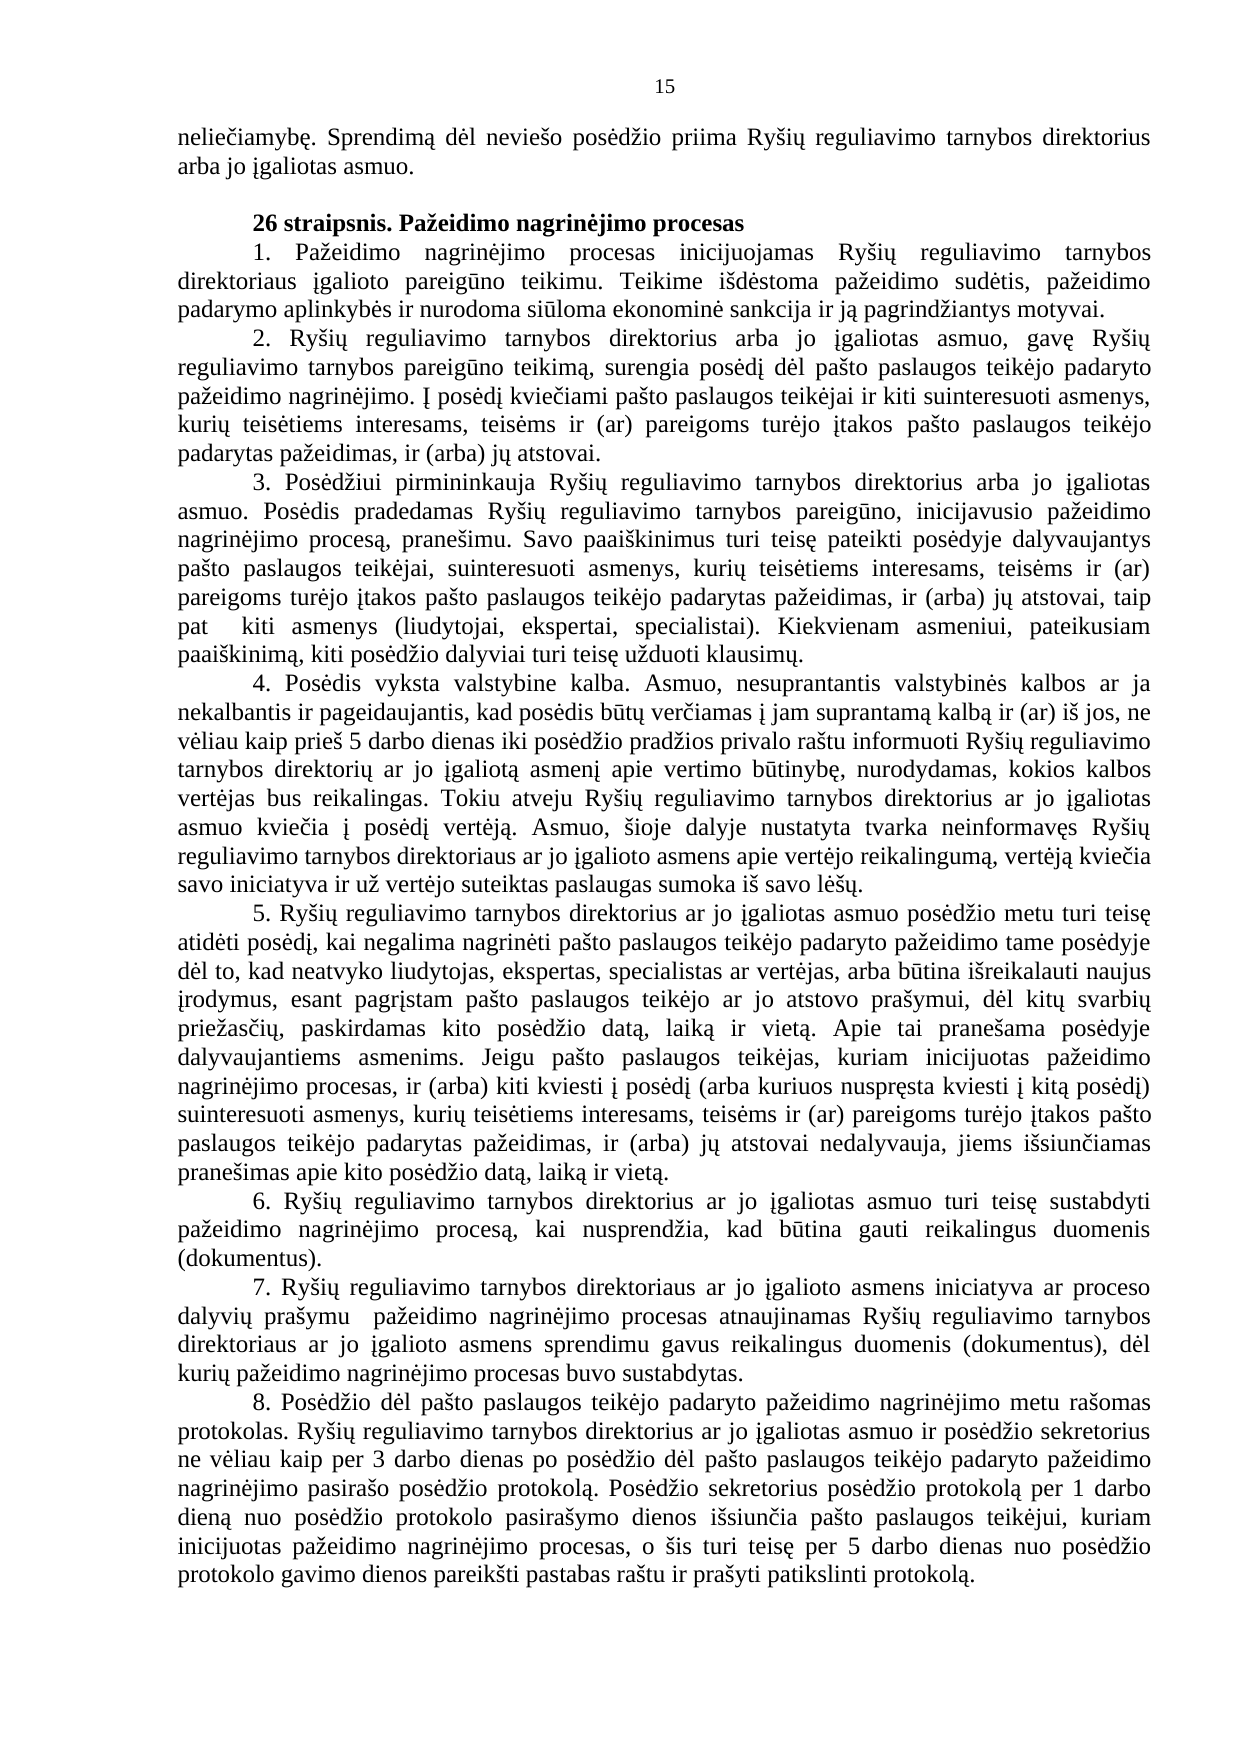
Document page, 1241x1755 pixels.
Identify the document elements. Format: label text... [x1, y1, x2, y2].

text 1. Pažeidimo nagrinėjimo procesas inicijuojamas Ryšių reguliavimo tarnybos direktoriaus įgalioto pareigūno teikimu. Teikime išdėstoma pažeidimo sudėtis, pažeidimo padarymo aplinkybės ir nurodoma siūloma ekonominė sankcija ir ją pagrindžiantys motyvai. [177, 237, 1152, 323]
text 6. Ryšių reguliavimo tarnybos direktorius ar jo įgaliotas asmuo turi teisę sustabdyti pažeidimo nagrinėjimo procesą, kai nusprendžia, kad būtina gauti reikalingus duomenis (dokumentus). [177, 1186, 1152, 1272]
text 2. Ryšių reguliavimo tarnybos direktorius arba jo įgaliotas asmuo, gavę Ryšių reguliavimo tarnybos pareigūno teikimą, surengia posėdį dėl pašto paslaugos teikėjo padaryto pažeidimo nagrinėjimo. Į posėdį kviečiami pašto paslaugos teikėjai ir kiti suinteresuoti asmenys, kurių teisėtiems interesams, teisėms ir (ar) pareigoms turėjo įtakos pašto paslaugos teikėjo padarytas pažeidimas, ir (arba) jų atstovai. [177, 323, 1152, 467]
text 7. Ryšių reguliavimo tarnybos direktoriaus ar jo įgalioto asmens iniciatyva ar proceso dalyvių prašymu pažeidimo nagrinėjimo procesas atnaujinamas Ryšių reguliavimo tarnybos direktoriaus ar jo įgalioto asmens sprendimu gavus reikalingus duomenis (dokumentus), dėl kurių pažeidimo nagrinėjimo procesas buvo sustabdytas. [177, 1272, 1152, 1387]
text 5. Ryšių reguliavimo tarnybos direktorius ar jo įgaliotas asmuo posėdžio metu turi teisę atidėti posėdį, kai negalima nagrinėti pašto paslaugos teikėjo padaryto pažeidimo tame posėdyje dėl to, kad neatvyko liudytojas, ekspertas, specialistas ar vertėjas, arba būtina išreikalauti naujus įrodymus, esant pagrįstam pašto paslaugos teikėjo ar jo atstovo prašymui, dėl kitų svarbių priežasčių, paskirdamas kito posėdžio datą, laiką ir vietą. Apie tai pranešama posėdyje dalyvaujantiems asmenims. Jeigu pašto paslaugos teikėjas, kuriam inicijuotas pažeidimo nagrinėjimo procesas, ir (arba) kiti kviesti į posėdį (arba kuriuos nuspręsta kviesti į kitą posėdį) suinteresuoti asmenys, kurių teisėtiems interesams, teisėms ir (ar) pareigoms turėjo įtakos pašto paslaugos teikėjo padarytas pažeidimas, ir (arba) jų atstovai nedalyvauja, jiems išsiunčiamas pranešimas apie kito posėdžio datą, laiką ir vietą. [177, 898, 1152, 1186]
text 8. Posėdžio dėl pašto paslaugos teikėjo padaryto pažeidimo nagrinėjimo metu rašomas protokolas. Ryšių reguliavimo tarnybos direktorius ar jo įgaliotas asmuo ir posėdžio sekretorius ne vėliau kaip per 3 darbo dienas po posėdžio dėl pašto paslaugos teikėjo padaryto pažeidimo nagrinėjimo pasirašo posėdžio protokolą. Posėdžio sekretorius posėdžio protokolą per 1 darbo dieną nuo posėdžio protokolo pasirašymo dienos išsiunčia pašto paslaugos teikėjui, kuriam inicijuotas pažeidimo nagrinėjimo procesas, o šis turi teisę per 5 darbo dienas nuo posėdžio protokolo gavimo dienos pareikšti pastabas raštu ir prašyti patikslinti protokolą. [177, 1387, 1152, 1588]
text 26 straipsnis. Pažeidimo nagrinėjimo procesas [177, 208, 1152, 237]
text 4. Posėdis vyksta valstybine kalba. Asmuo, nesuprantantis valstybinės kalbos ar ja nekalbantis ir pageidaujantis, kad posėdis būtų verčiamas į jam suprantamą kalbą ir (ar) iš jos, ne vėliau kaip prieš 5 darbo dienas iki posėdžio pradžios privalo raštu informuoti Ryšių reguliavimo tarnybos direktorių ar jo įgaliotą asmenį apie vertimo būtinybę, nurodydamas, kokios kalbos vertėjas bus reikalingas. Tokiu atveju Ryšių reguliavimo tarnybos direktorius ar jo įgaliotas asmuo kviečia į posėdį vertėją. Asmuo, šioje dalyje nustatyta tvarka neinformavęs Ryšių reguliavimo tarnybos direktoriaus ar jo įgalioto asmens apie vertėjo reikalingumą, vertėją kviečia savo iniciatyva ir už vertėjo suteiktas paslaugas sumoka iš savo lėšų. [177, 668, 1152, 898]
text neliečiamybę. Sprendimą dėl neviešo posėdžio priima Ryšių reguliavimo tarnybos direktorius arba jo įgaliotas asmuo. [177, 122, 1152, 179]
text 3. Posėdžiui pirmininkauja Ryšių reguliavimo tarnybos direktorius arba jo įgaliotas asmuo. Posėdis pradedamas Ryšių reguliavimo tarnybos pareigūno, inicijavusio pažeidimo nagrinėjimo procesą, pranešimu. Savo paaiškinimus turi teisę pateikti posėdyje dalyvaujantys pašto paslaugos teikėjai, suinteresuoti asmenys, kurių teisėtiems interesams, teisėms ir (ar) pareigoms turėjo įtakos pašto paslaugos teikėjo padarytas pažeidimas, ir (arba) jų atstovai, taip pat kiti asmenys (liudytojai, ekspertai, specialistai). Kiekvienam asmeniui, pateikusiam paaiškinimą, kiti posėdžio dalyviai turi teisę užduoti klausimų. [177, 467, 1152, 668]
